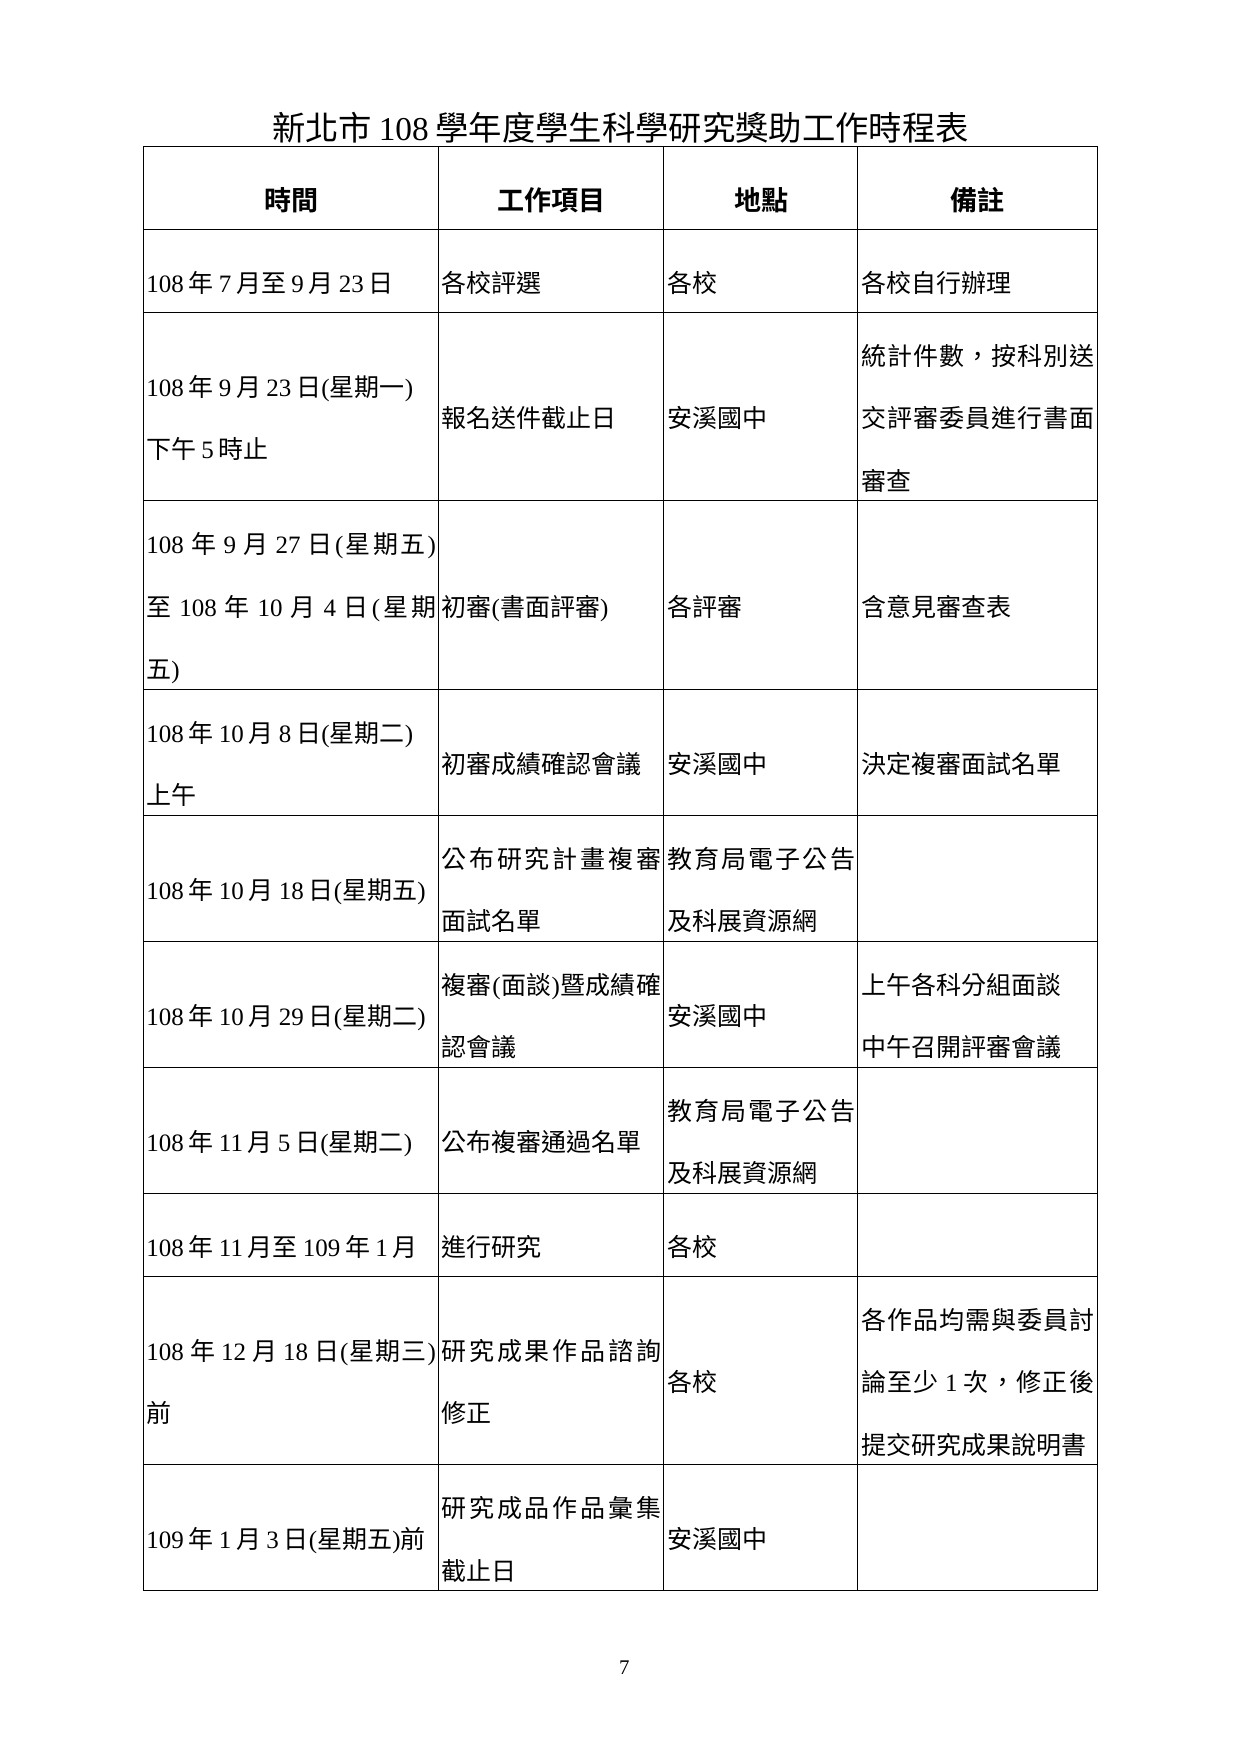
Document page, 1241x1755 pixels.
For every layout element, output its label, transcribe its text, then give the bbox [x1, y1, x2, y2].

table_cell 108年11月5日(星期二) [144, 1068, 438, 1193]
table_cell 報名送件截止日 [439, 313, 663, 500]
table_cell 統計件數，按科別送交評審委員進行書面審查 [858, 313, 1097, 500]
table_cell 108年9月27日(星期五)至108年10月4日(星期五) [144, 501, 438, 689]
table_cell 各評審 [664, 501, 857, 689]
table_cell 108年12月18日(星期三)前 [144, 1277, 438, 1464]
table_cell 公布複審通過名單 [439, 1068, 663, 1193]
table_cell 各校 [664, 1194, 857, 1276]
table_header 備註 [858, 147, 1097, 229]
table_cell 108年10月18日(星期五) [144, 816, 438, 941]
table_cell 複審(面談)暨成績確認會議 [439, 942, 663, 1067]
table_cell 108年10月8日(星期二) 上午 [144, 690, 438, 815]
table_cell 教育局電子公告及科展資源網 [664, 1068, 857, 1193]
table_cell 初審(書面評審) [439, 501, 663, 689]
table_cell 初審成績確認會議 [439, 690, 663, 815]
table_cell 109年1月3日(星期五)前 [144, 1465, 438, 1590]
text 新北市108學年度學生科學研究獎助工作時程表 [59, 84, 1181, 146]
table_cell 108年10月29日(星期二) [144, 942, 438, 1067]
table_cell [858, 1465, 1097, 1590]
table_cell 決定複審面試名單 [858, 690, 1097, 815]
table_cell 公布研究計畫複審面試名單 [439, 816, 663, 941]
table_cell 研究成果作品諮詢修正 [439, 1277, 663, 1464]
table_cell 上午各科分組面談 中午召開評審會議 [858, 942, 1097, 1067]
table_cell [858, 1194, 1097, 1276]
table_cell 安溪國中 [664, 690, 857, 815]
table_cell 各校評選 [439, 230, 663, 312]
table_cell 各校 [664, 1277, 857, 1464]
table_header 地點 [664, 147, 857, 229]
table_cell 安溪國中 [664, 942, 857, 1067]
table_cell 各校 [664, 230, 857, 312]
table_cell 各作品均需與委員討論至少1次，修正後提交研究成果說明書 [858, 1277, 1097, 1464]
table_cell 108年7月至9月23日 [144, 230, 438, 312]
table_cell 安溪國中 [664, 313, 857, 500]
table_cell [858, 816, 1097, 941]
table_cell 含意見審查表 [858, 501, 1097, 689]
table_cell 各校自行辦理 [858, 230, 1097, 312]
table_cell 108年9月23日(星期一) 下午5時止 [144, 313, 438, 500]
table_header 時間 [144, 147, 438, 229]
table_cell [858, 1068, 1097, 1193]
table_header 工作項目 [439, 147, 663, 229]
table_cell 研究成品作品彙集截止日 [439, 1465, 663, 1590]
table_cell 108年11月至109年1月 [144, 1194, 438, 1276]
table_cell 教育局電子公告及科展資源網 [664, 816, 857, 941]
table_cell 進行研究 [439, 1194, 663, 1276]
table_cell 安溪國中 [664, 1465, 857, 1590]
